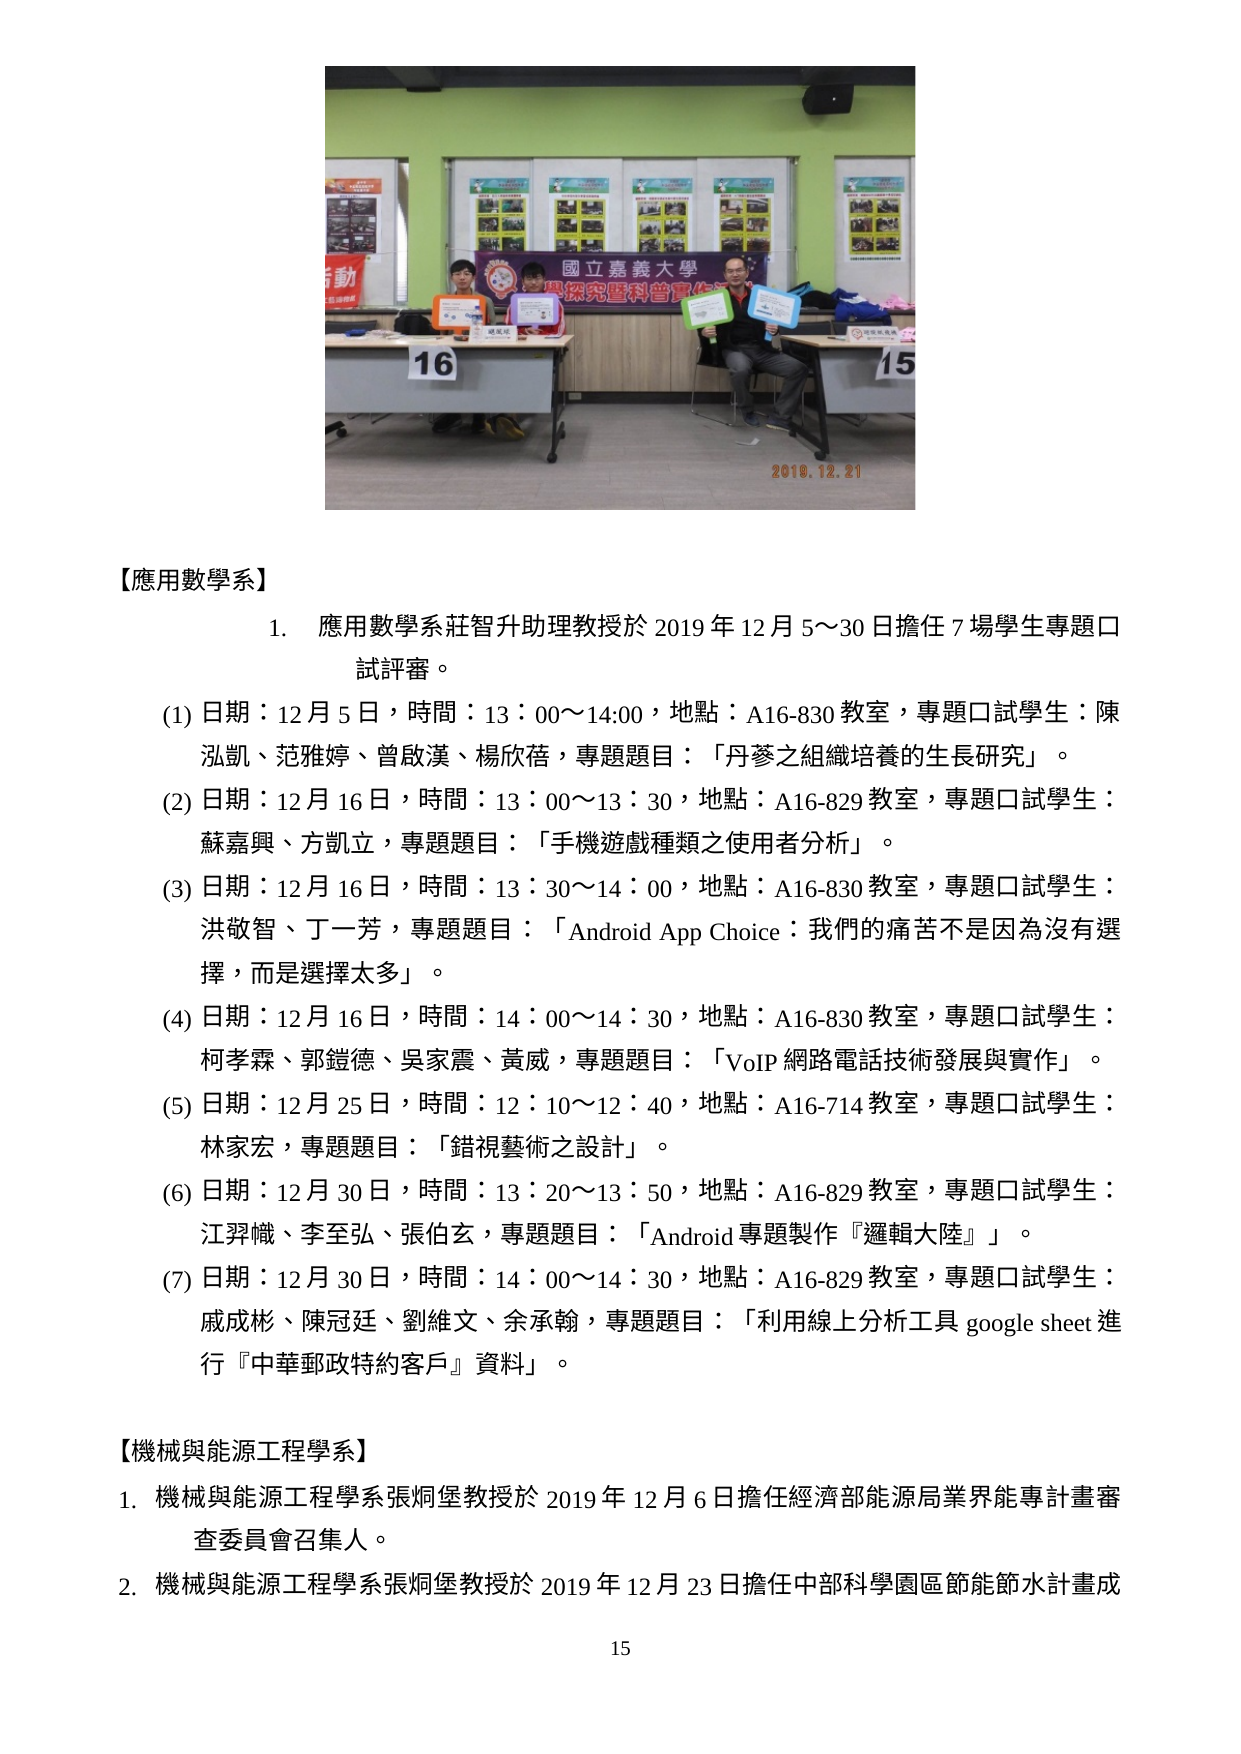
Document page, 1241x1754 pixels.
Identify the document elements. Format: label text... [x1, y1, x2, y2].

list 應用數學系莊智升助理教授於2019年12月5～30日擔任7場學生專題口試評審。 [268, 606, 1122, 686]
list 機械與能源工程學系張烔堡教授於2019年12月23日擔任中部科學園區節能節水計畫成 [118, 1564, 1122, 1600]
list 機械與能源工程學系張烔堡教授於2019年12月6日擔任經濟部能源局業界能專計畫審查委員會召集人。 [118, 1477, 1122, 1557]
text 【機械與能源工程學系】 [106, 1432, 1122, 1468]
list 日期：12月16日，時間：13：00～13：30，地點：A16-829教室，專題口試學生：蘇嘉興、方凱立，專題題目：「手機遊戲種類之使用者分析」。 [162, 780, 1122, 859]
list 日期：12月30日，時間：14：00～14：30，地點：A16-829教室，專題口試學生：戚成彬、陳冠廷、劉維文、余承翰，專題題目：「利用線上分析工具google sheet進行『中華郵政特約客戶』資料」。 [162, 1257, 1122, 1381]
list 日期：12月5日，時間：13：00～14:00，地點：A16-830教室，專題口試學生：陳泓凱、范雅婷、曾啟漢、楊欣蓓，專題題目：「丹蔘之組織培養的生長研究」。 [162, 693, 1122, 772]
list 日期：12月25日，時間：12：10～12：40，地點：A16-714教室，專題口試學生：林家宏，專題題目：「錯視藝術之設計」。 [162, 1084, 1122, 1163]
list 日期：12月30日，時間：13：20～13：50，地點：A16-829教室，專題口試學生：江羿幟、李至弘、張伯玄，專題題目：「Android專題製作『邏輯大陸』」。 [162, 1171, 1122, 1250]
list 日期：12月16日，時間：13：30～14：00，地點：A16-830教室，專題口試學生：洪敬智、丁一芳，專題題目：「Android App Choice：我們的痛苦不是因為沒有選擇，而是選擇太多」。 [162, 867, 1122, 990]
text 【應用數學系】 [106, 560, 1122, 597]
list 日期：12月16日，時間：14：00～14：30，地點：A16-830教室，專題口試學生：柯孝霖、郭鎧德、吳家震、黃威，專題題目：「VoIP網路電話技術發展與實作」。 [162, 997, 1122, 1077]
